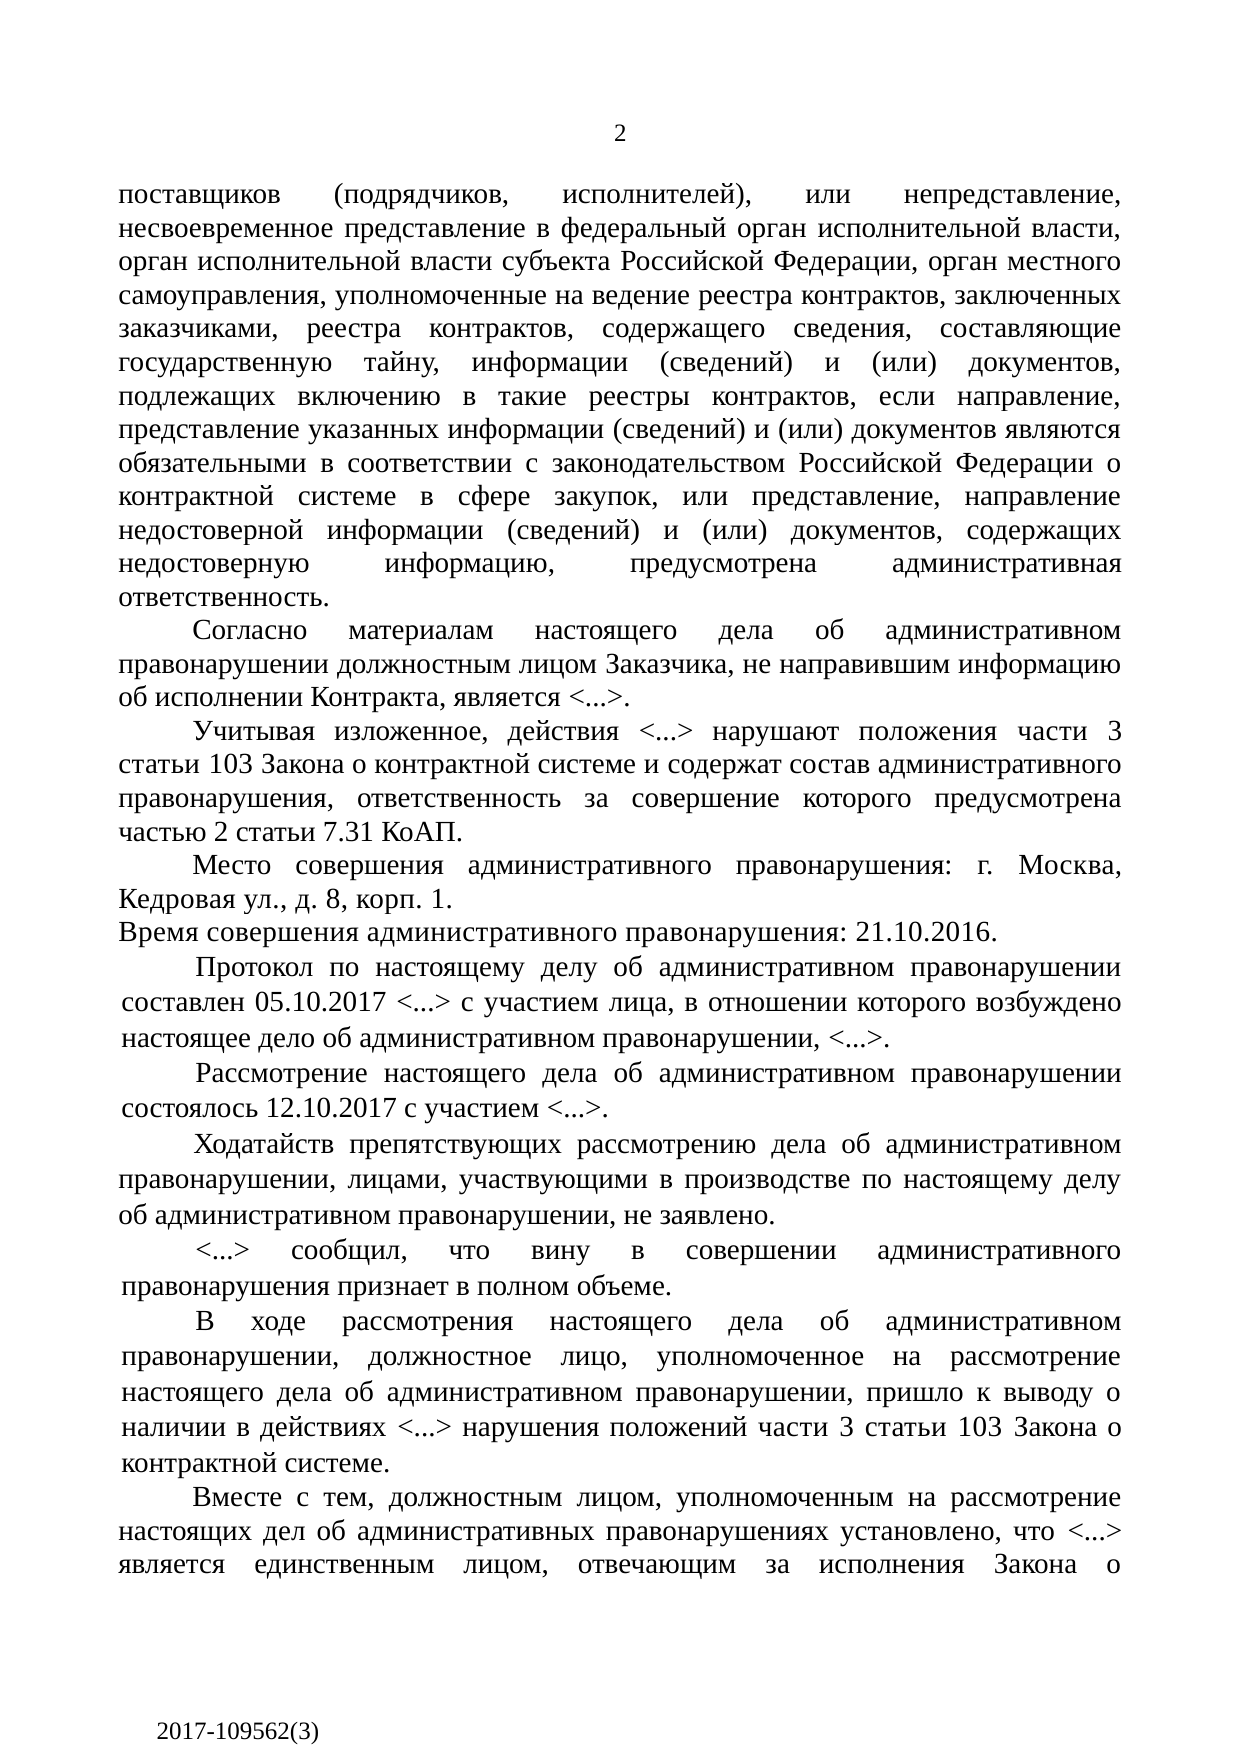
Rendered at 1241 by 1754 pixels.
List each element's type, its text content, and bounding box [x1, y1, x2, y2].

text Учитывая изложенное, действия <...> нарушают положения части 3 статьи 103 Закона о контрактной системе и содержат состав административного правонарушения, ответственность за совершение которого предусмотрена частью 2 статьи 7.31 КоАП. [118, 713, 1122, 847]
text В ходе рассмотрения настоящего дела об административном правонарушении, должностное лицо, уполномоченное на рассмотрение настоящего дела об административном правонарушении, пришло к выводу о наличии в действиях <...> нарушения положений части 3 статьи 103 Закона о контрактной системе. [121, 1302, 1122, 1479]
text <...> сообщил, что вину в совершении административного правонарушения признает в полном объеме. [121, 1231, 1122, 1302]
text Рассмотрение настоящего дела об административном правонарушении состоялось 12.10.2017 с участием <...>. [121, 1054, 1122, 1125]
text Согласно материалам настоящего дела об административном правонарушении должностным лицом Заказчика, не направившим информацию об исполнении Контракта, является <...>. [118, 612, 1122, 713]
text Протокол по настоящему делу об административном правонарушении составлен 05.10.2017 <...> с участием лица, в отношении которого возбуждено настоящее дело об административном правонарушении, <...>. [121, 948, 1122, 1054]
text Ходатайств препятствующих рассмотрению дела об административном правонарушении, лицами, участвующими в производстве по настоящему делу об административном правонарушении, не заявлено. [118, 1125, 1122, 1231]
text Место совершения административного правонарушения: г. Москва, Кедровая ул., д. 8, корп. 1. [118, 847, 1122, 914]
text Время совершения административного правонарушения: 21.10.2016. [118, 914, 1122, 948]
text поставщиков (подрядчиков, исполнителей), или непредставление, несвоевременное представление в федеральный орган исполнительной власти, орган исполнительной власти субъекта Российской Федерации, орган местного самоуправления, уполномоченные на ведение реестра контрактов, заключенных заказчиками, реестра контрактов, содержащего сведения, составляющие государственную тайну, информации (сведений) и (или) документов, подлежащих включению в такие реестры контрактов, если направление, представление указанных информации (сведений) и (или) документов являются обязательными в соответствии с законодательством Российской Федерации о контрактной системе в сфере закупок, или представление, направление недостоверной информации (сведений) и (или) документов, содержащих недостоверную информацию, предусмотрена административная ответственность. [118, 176, 1122, 612]
text Вместе с тем, должностным лицом, уполномоченным на рассмотрение настоящих дел об административных правонарушениях установлено, что <...> является единственным лицом, отвечающим за исполнения Закона о [118, 1479, 1122, 1580]
